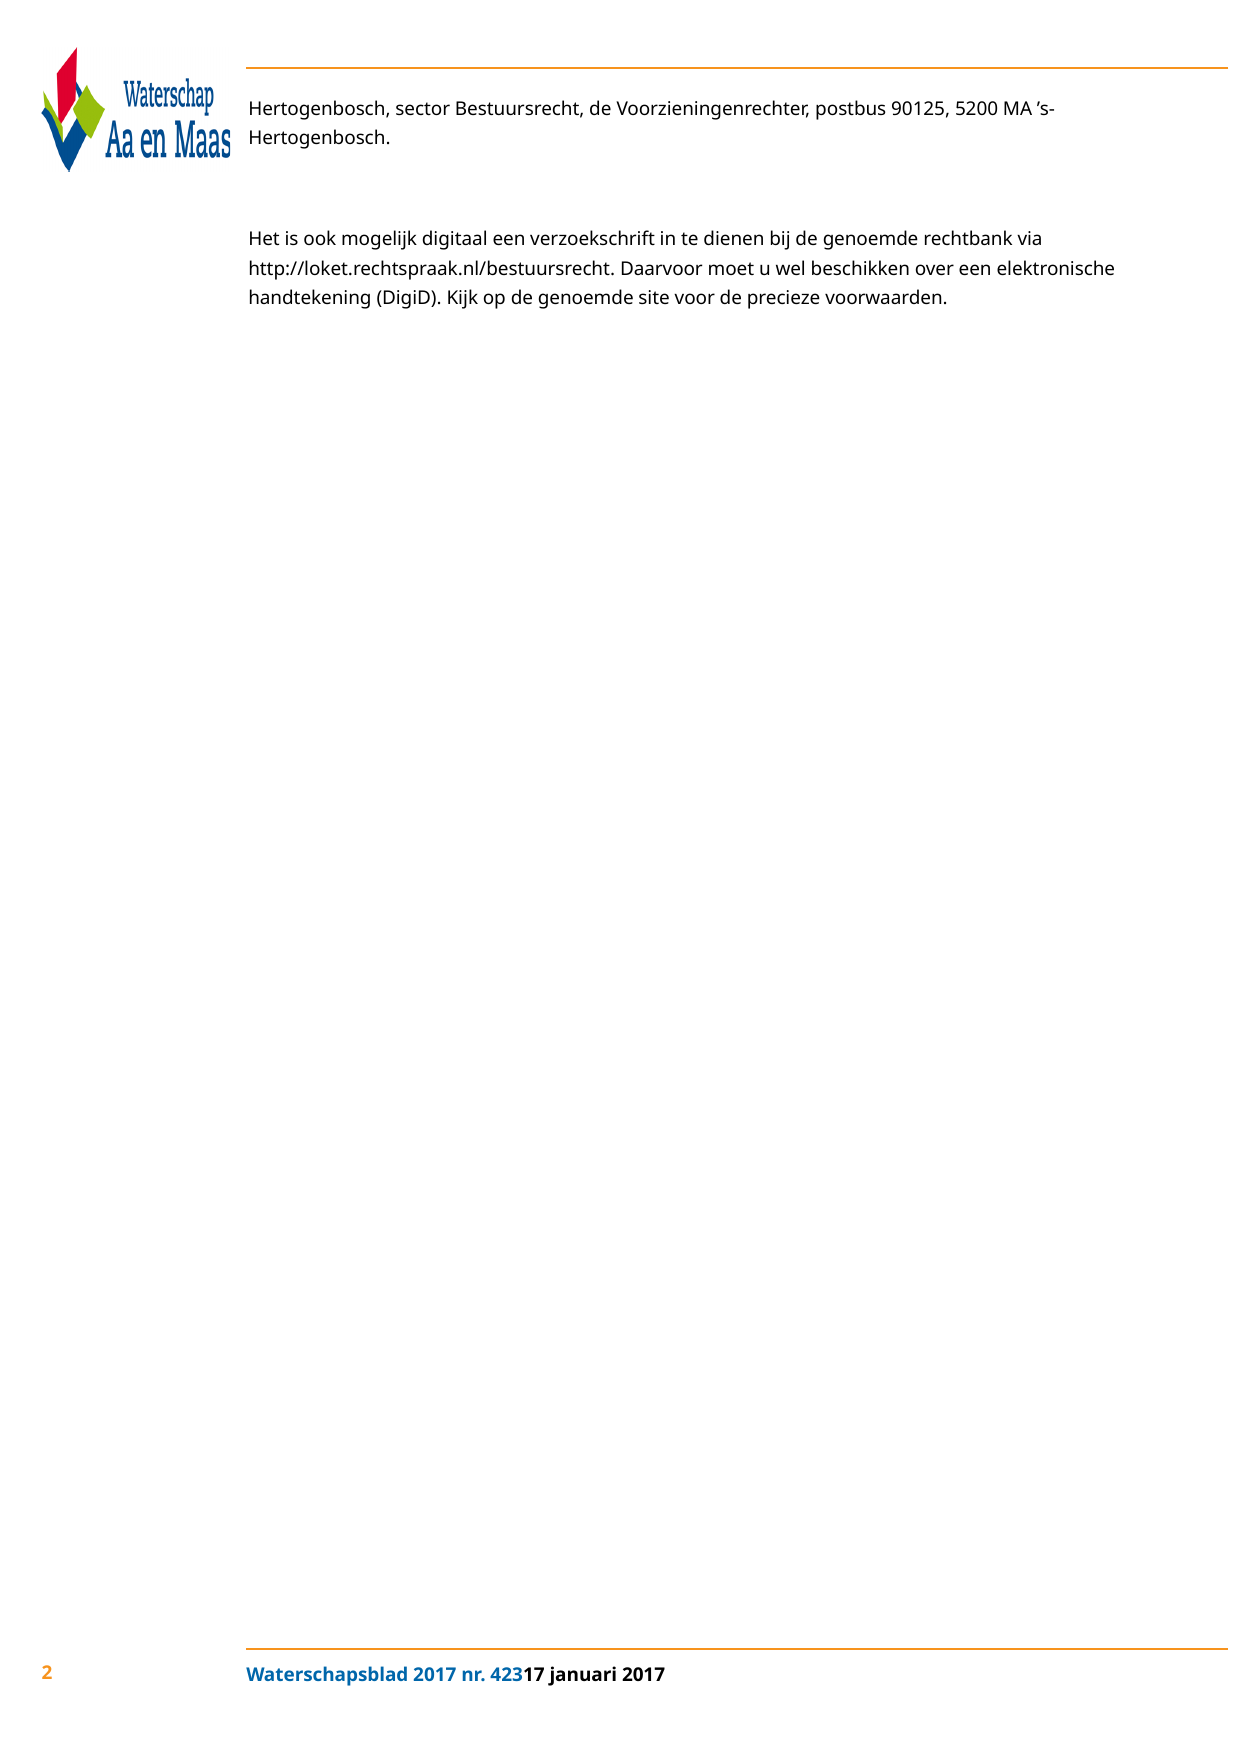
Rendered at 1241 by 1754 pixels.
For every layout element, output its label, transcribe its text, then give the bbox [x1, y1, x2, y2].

text Hertogenbosch, sector Bestuursrecht, de Voorzieningenrechter, postbus 90125, 5200 MA ’s-Hertogenbosch. [248, 95, 1152, 150]
picture [41, 47, 231, 172]
text Het is ook mogelijk digitaal een verzoekschrift in te dienen bij de genoemde rechtbank via http://loket.rechtspraak.nl/bestuursrecht. Daarvoor moet u wel beschikken over een elektronische handtekening (DigiD). Kijk op de genoemde site voor de precieze voorwaarden. [248, 225, 1152, 310]
